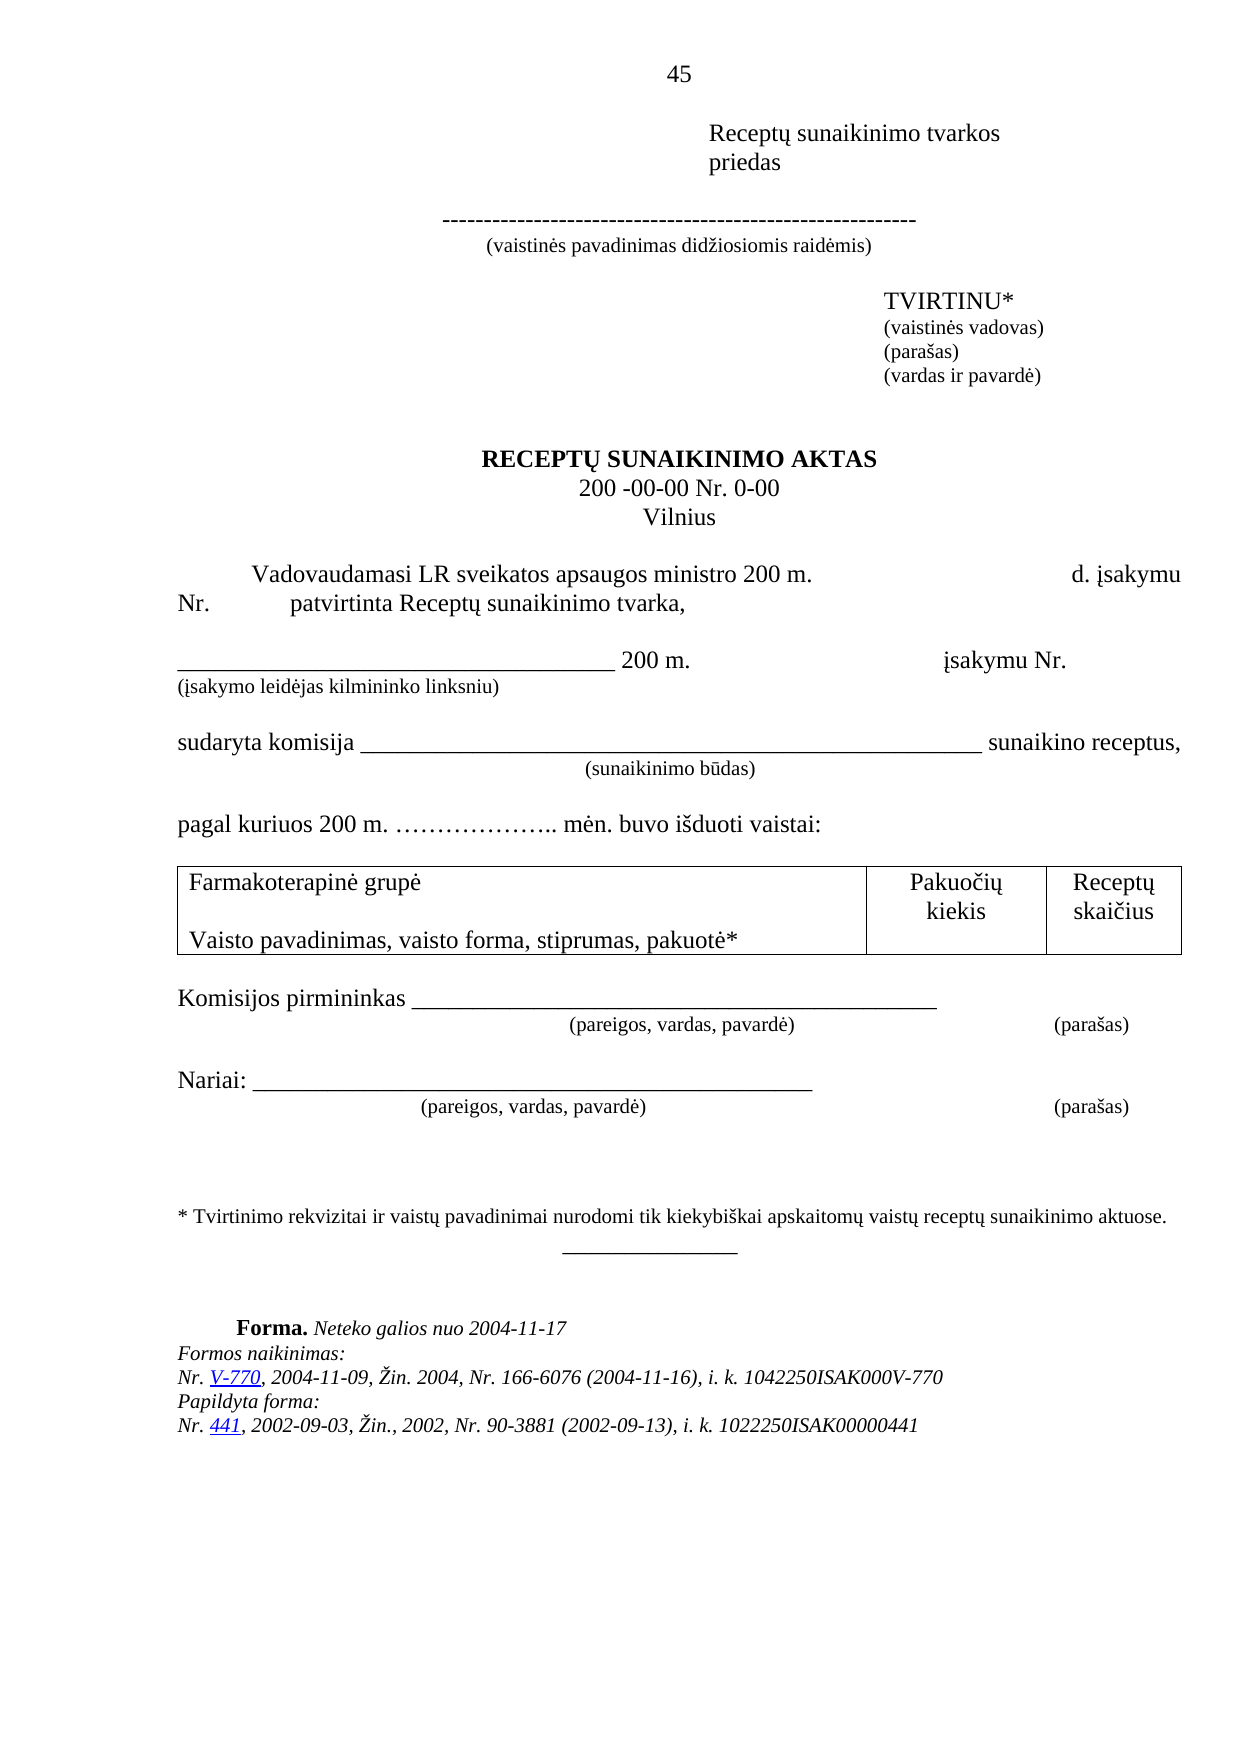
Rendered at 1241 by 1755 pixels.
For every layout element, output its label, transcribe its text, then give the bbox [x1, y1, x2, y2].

text Vadovaudamasi LR sveikatos apsaugos ministro 200 m. d. įsakymu [177, 559, 1181, 588]
text (pareigos, vardas, pavardė) (parašas) [177, 1094, 1181, 1118]
text Formos naikinimas: [177, 1341, 1181, 1365]
text ___________________________________ 200 m. įsakymu Nr. [177, 646, 1181, 674]
text (įsakymo leidėjas kilmininko linksniu) [177, 674, 1181, 698]
text priedas [177, 147, 1122, 176]
text (parašas) [177, 339, 1181, 363]
text Nariai: [177, 1065, 1181, 1094]
text (vaistinės vadovas) [177, 315, 1181, 339]
text pagal kuriuos 200 m. ……………….. mėn. buvo išduoti vaistai: [177, 809, 1181, 837]
text Nr. 441, 2002-09-03, Žin., 2002, Nr. 90-3881 (2002-09-13), i. k. 1022250ISAK00000441 [177, 1413, 1181, 1437]
text (vardas ir pavardė) [177, 363, 1181, 387]
text Papildyta forma: [177, 1389, 1181, 1413]
text sudaryta komisija sunaikino receptus, [177, 727, 1181, 756]
text * Tvirtinimo rekvizitai ir vaistų pavadinimai nurodomi tik kiekybiškai apskaitomų vaistų receptų sunaikinimo aktuose. [177, 1204, 1181, 1228]
text TVIRTINU* [177, 286, 1181, 315]
text Vilnius [177, 502, 1181, 531]
text Forma. Neteko galios nuo 2004-11-17 [177, 1314, 1181, 1341]
text Receptų sunaikinimo tvarkos [709, 118, 1122, 147]
text 200 -00-00 Nr. 0-00 [177, 473, 1181, 502]
text (vaistinės pavadinimas didžiosiomis raidėmis) [177, 233, 1181, 257]
text (pareigos, vardas, pavardė) (parašas) [177, 1012, 1181, 1036]
text RECEPTŲ SUNAIKINIMO AKTAS [177, 444, 1181, 473]
table_header Farmakoterapinė grupė Vaisto pavadinimas, vaisto forma, stiprumas, pakuotė* [178, 867, 866, 953]
text Nr. patvirtinta Receptų sunaikinimo tvarka, [177, 588, 1181, 617]
text Nr. V-770, 2004-11-09, Žin. 2004, Nr. 166-6076 (2004-11-16), i. k. 1042250ISAK000V-770 [177, 1365, 1181, 1389]
table_header Pakuočių kiekis [867, 867, 1046, 953]
text ______________ [177, 1228, 1122, 1257]
text Komisijos pirmininkas [177, 983, 1181, 1012]
table_header Receptų skaičius [1047, 867, 1181, 953]
text --------------------------------------------------------- [177, 204, 1181, 233]
text (sunaikinimo būdas) [177, 756, 1181, 780]
